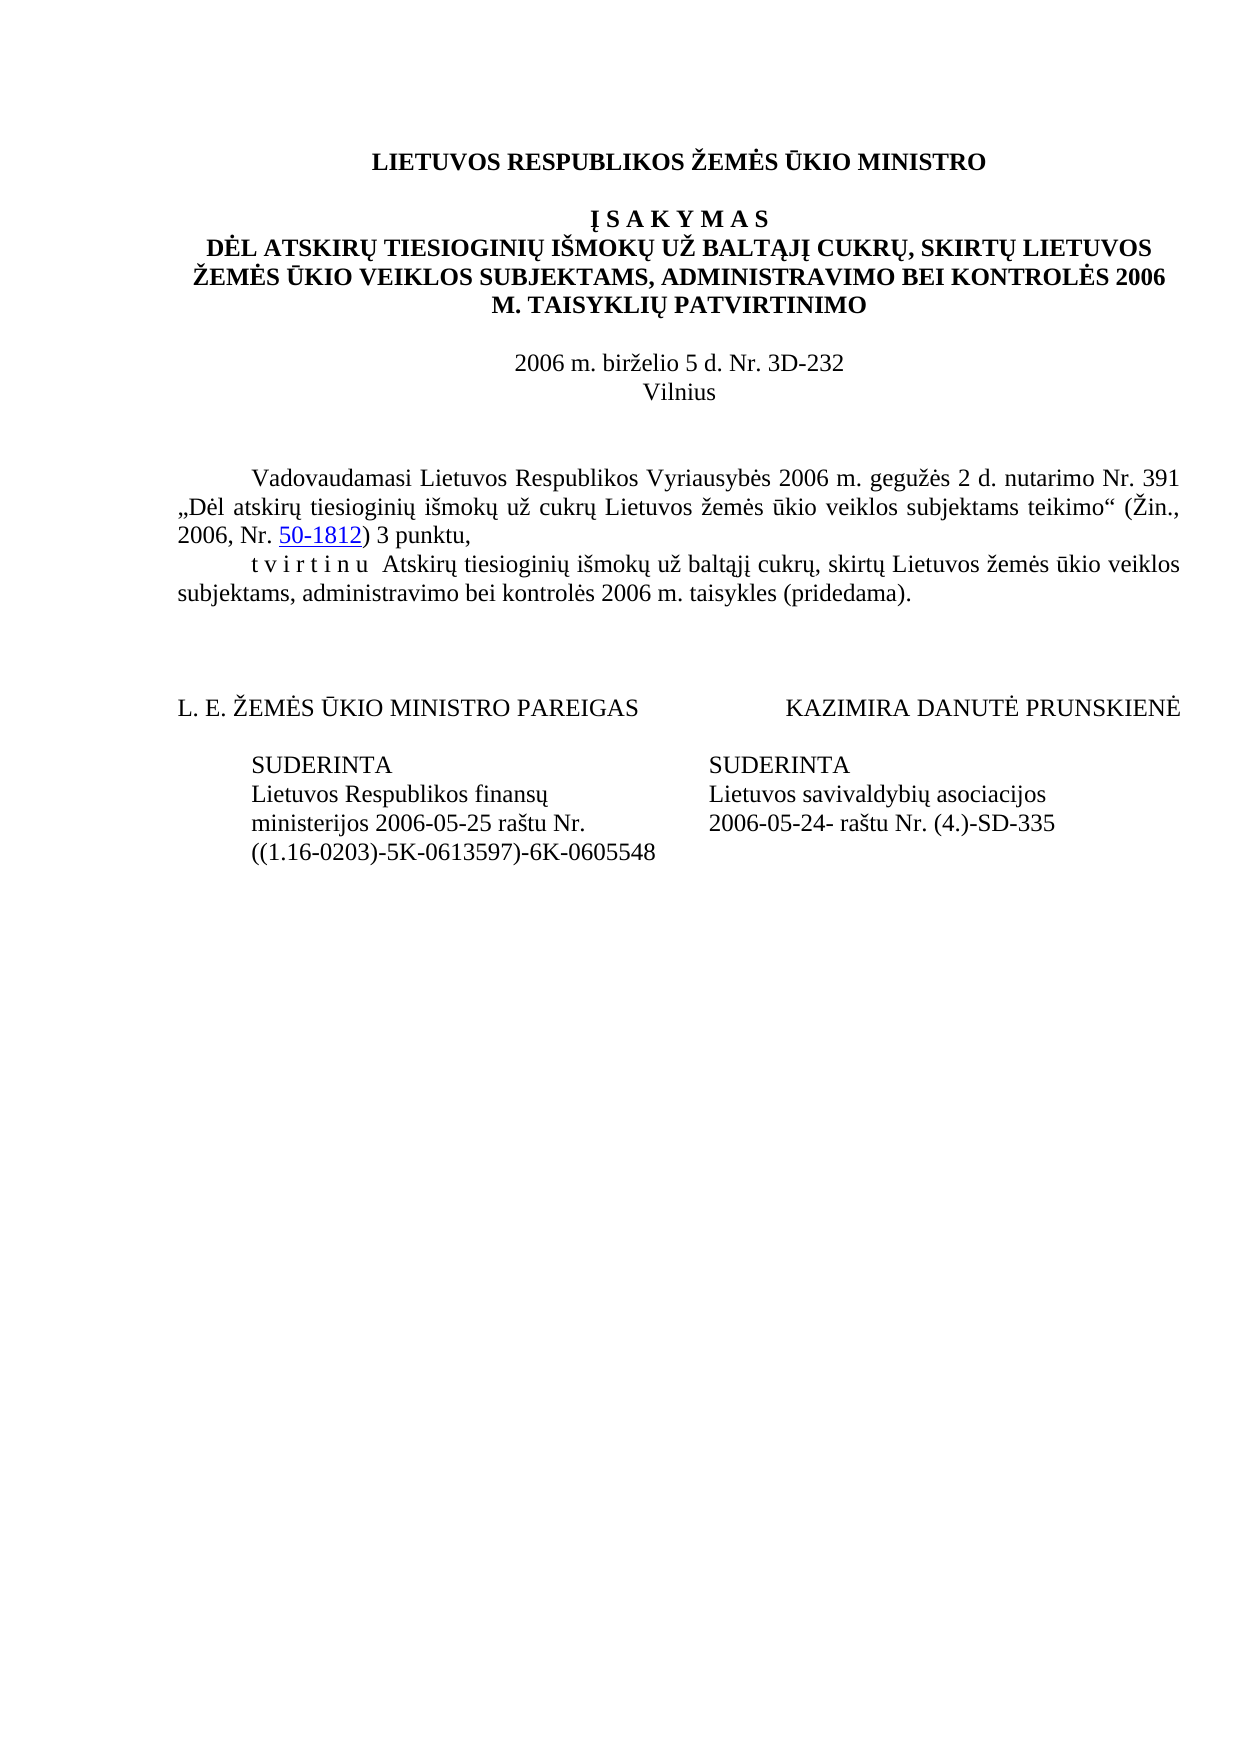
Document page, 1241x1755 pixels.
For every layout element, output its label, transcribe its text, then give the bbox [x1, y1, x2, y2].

text SUDERINTA SUDERINTA [177, 751, 1181, 779]
text Į S A K Y M A S [177, 204, 1181, 233]
text LIETUVOS RESPUBLIKOS ŽEMĖS ŪKIO MINISTRO [177, 147, 1181, 176]
text DĖL ATSKIRŲ TIESIOGINIŲ IŠMOKŲ UŽ BALTĄJĮ CUKRŲ, SKIRTŲ LIETUVOS ŽEMĖS ŪKIO VEIKLOS SUBJEKTAMS, ADMINISTRAVIMO BEI KONTROLĖS 2006 M. TAISYKLIŲ PATVIRTINIMO [177, 233, 1181, 319]
text Lietuvos Respublikos finansų Lietuvos savivaldybių asociacijos [177, 779, 1181, 808]
text 2006 m. birželio 5 d. Nr. 3D-232 [177, 348, 1181, 377]
text ministerijos 2006-05-25 raštu Nr. 2006-05-24- raštu Nr. (4.)-SD-335 [177, 808, 1181, 837]
text L. E. ŽEMĖS ŪKIO MINISTRO PAREIGAS KAZIMIRA DANUTĖ PRUNSKIENĖ [177, 693, 1181, 722]
text tvirtinu Atskirų tiesioginių išmokų už baltąjį cukrų, skirtų Lietuvos žemės ūkio veiklos subjektams, administravimo bei kontrolės 2006 m. taisykles (pridedama). [177, 549, 1181, 607]
text Vilnius [177, 377, 1181, 406]
text ((1.16-0203)-5K-0613597)-6K-0605548 [177, 837, 1181, 866]
text Vadovaudamasi Lietuvos Respublikos Vyriausybės 2006 m. gegužės 2 d. nutarimo Nr. 391 „Dėl atskirų tiesioginių išmokų už cukrų Lietuvos žemės ūkio veiklos subjektams teikimo“ (Žin., 2006, Nr. 50-1812) 3 punktu, [177, 463, 1181, 549]
